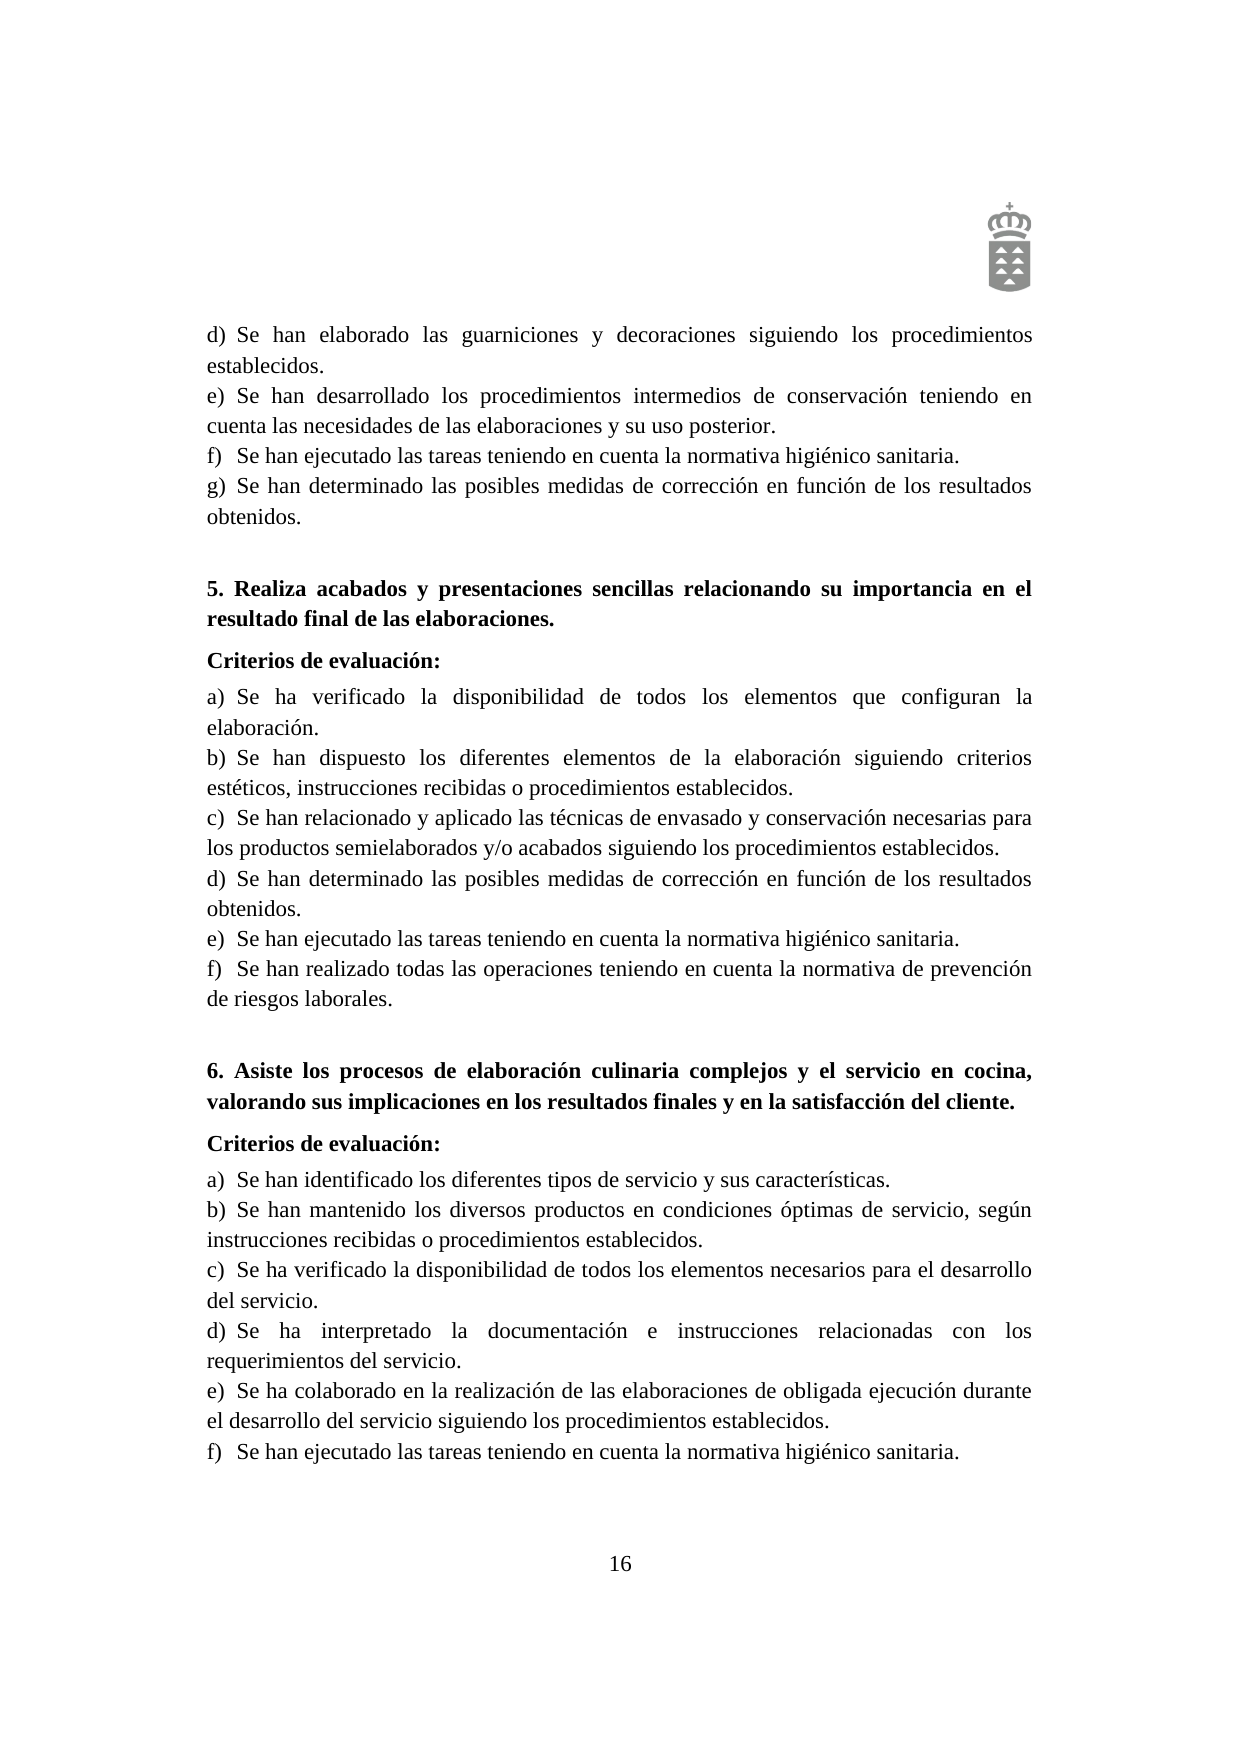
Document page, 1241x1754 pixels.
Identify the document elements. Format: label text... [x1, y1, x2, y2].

text a) Se ha verificado la disponibilidad de todos los elementos que configuran la elaboración. [207, 683, 1033, 740]
picture [987, 202, 1032, 292]
text Criterios de evaluación: [207, 1130, 1033, 1156]
text d) Se han elaborado las guarniciones y decoraciones siguiendo los procedimientos establecidos. [207, 322, 1033, 378]
text d) Se han determinado las posibles medidas de corrección en función de los resultados obtenidos. [207, 864, 1033, 921]
text f) Se han ejecutado las tareas teniendo en cuenta la normativa higiénico sanitaria. [207, 1438, 1033, 1464]
text 6. Asiste los procesos de elaboración culinaria complejos y el servicio en cocina, valorando sus implicaciones en los resultados finales y en la satisfacción del cliente. [207, 1058, 1033, 1114]
text a) Se han identificado los diferentes tipos de servicio y sus características. [207, 1166, 1033, 1192]
text f) Se han realizado todas las operaciones teniendo en cuenta la normativa de prevención de riesgos laborales. [207, 955, 1033, 1012]
text c) Se han relacionado y aplicado las técnicas de envasado y conservación necesarias para los productos semielaborados y/o acabados siguiendo los procedimientos establecidos. [207, 804, 1033, 861]
text b) Se han dispuesto los diferentes elementos de la elaboración siguiendo criterios estéticos, instrucciones recibidas o procedimientos establecidos. [207, 744, 1033, 800]
text e) Se ha colaborado en la realización de las elaboraciones de obligada ejecución durante el desarrollo del servicio siguiendo los procedimientos establecidos. [207, 1377, 1033, 1434]
text 5. Realiza acabados y presentaciones sencillas relacionando su importancia en el resultado final de las elaboraciones. [207, 575, 1033, 632]
text b) Se han mantenido los diversos productos en condiciones óptimas de servicio, según instrucciones recibidas o procedimientos establecidos. [207, 1196, 1033, 1253]
text e) Se han ejecutado las tareas teniendo en cuenta la normativa higiénico sanitaria. [207, 925, 1033, 951]
text c) Se ha verificado la disponibilidad de todos los elementos necesarios para el desarrollo del servicio. [207, 1257, 1033, 1313]
text f) Se han ejecutado las tareas teniendo en cuenta la normativa higiénico sanitaria. [207, 442, 1033, 469]
text g) Se han determinado las posibles medidas de corrección en función de los resultados obtenidos. [207, 473, 1033, 529]
text d) Se ha interpretado la documentación e instrucciones relacionadas con los requerimientos del servicio. [207, 1317, 1033, 1373]
text e) Se han desarrollado los procedimientos intermedios de conservación teniendo en cuenta las necesidades de las elaboraciones y su uso posterior. [207, 382, 1033, 438]
text Criterios de evaluación: [207, 647, 1033, 673]
